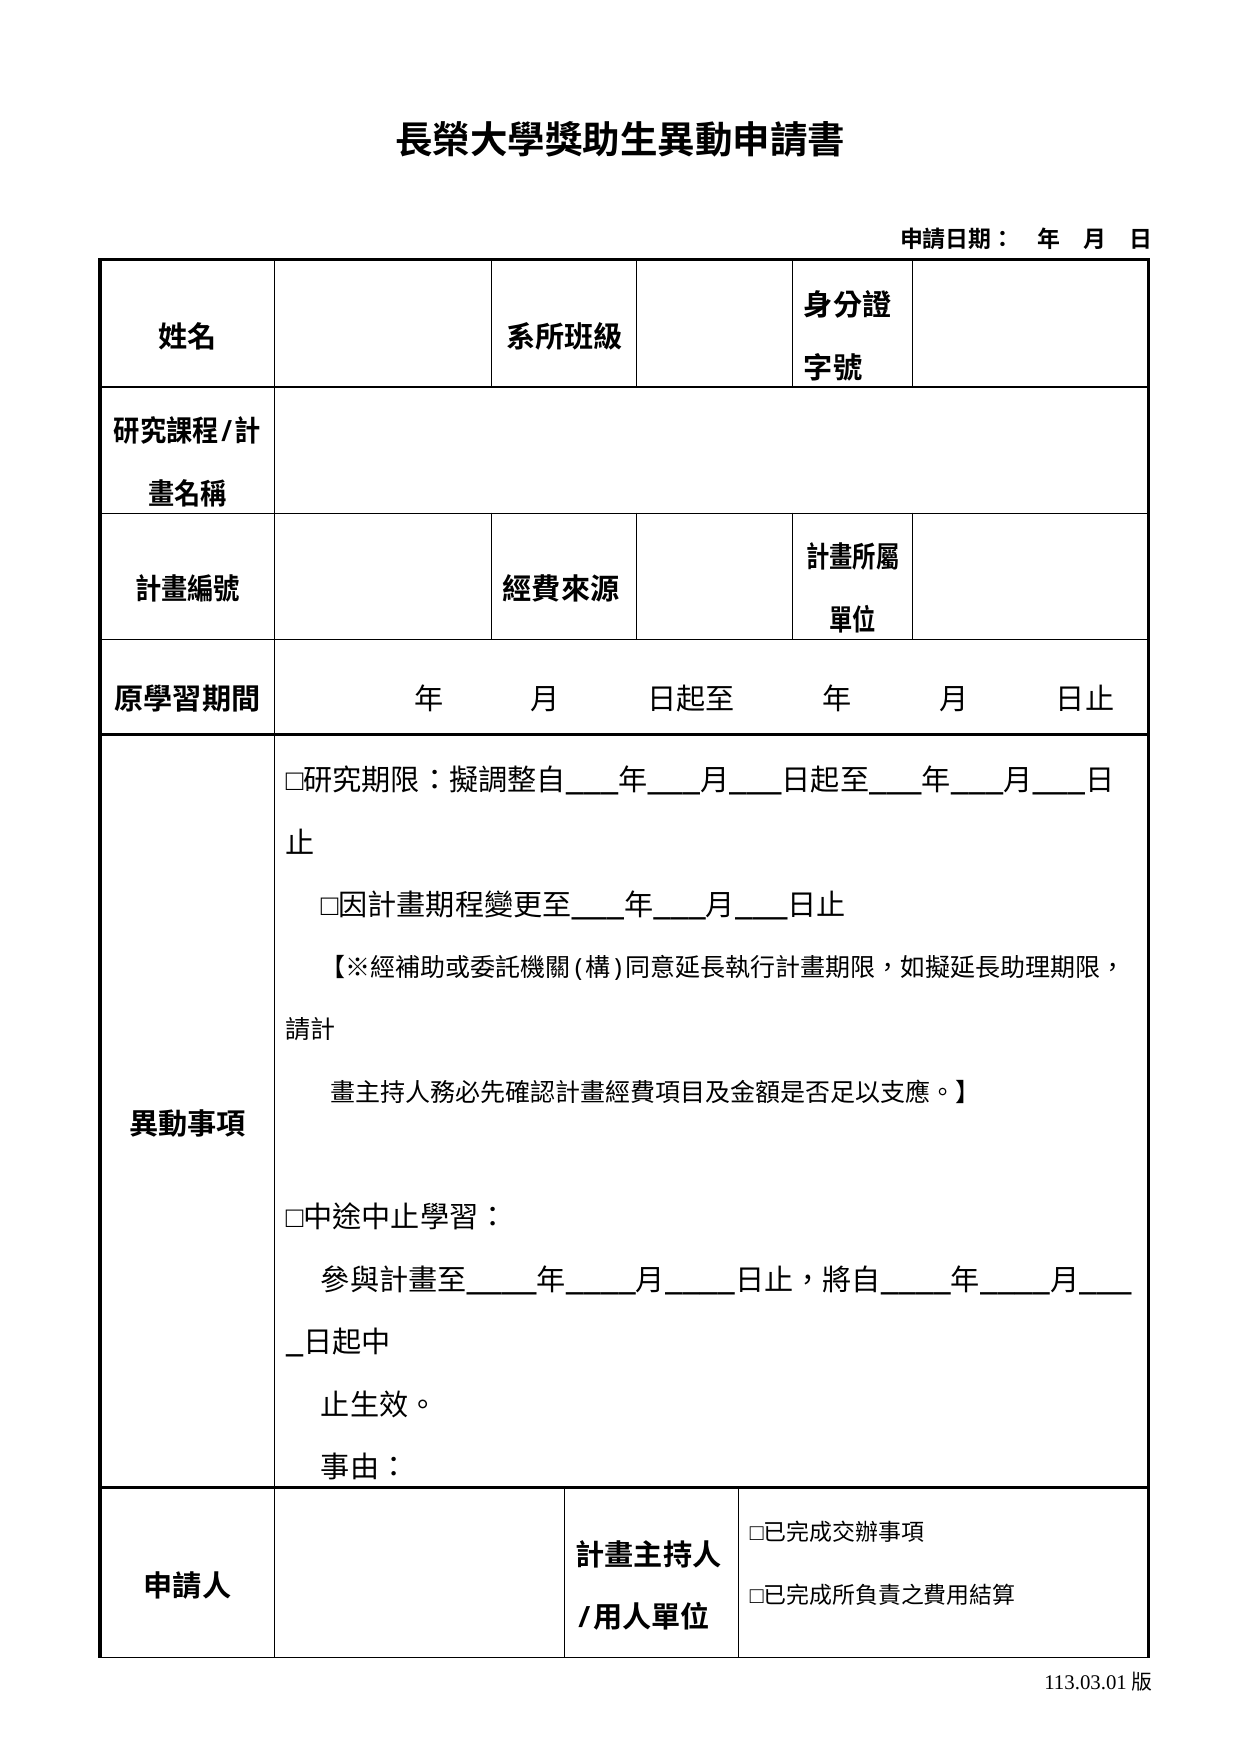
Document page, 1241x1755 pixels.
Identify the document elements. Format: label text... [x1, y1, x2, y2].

table_cell 計畫編號 [102, 514, 274, 638]
table_cell 研究課程/計畫名稱 [102, 388, 274, 512]
table_header [913, 261, 1147, 386]
text 申請日期： 年 月 日 [89, 196, 1152, 258]
table_header 身分證字號 [793, 261, 912, 386]
table_cell 年 月 日起至 年 月 日止 [275, 640, 1147, 733]
table_cell [637, 514, 792, 638]
table_cell 計畫主持人/用人單位 [565, 1489, 738, 1657]
table_cell 異動事項 [102, 736, 274, 1486]
table_header [275, 261, 491, 386]
table_cell 申請人 [102, 1489, 274, 1657]
table_cell 計畫所屬單位 [793, 514, 912, 638]
table_cell [275, 514, 491, 638]
table_cell □研究期限：擬調整自___年___月___日起至___年___月___日止 □因計畫期程變更至___年___月___日止 【※經補助或委託機關(構)同意延長執行計畫期限，如擬延長助理期限，請計 畫主持人務必先確認計畫經費項目及金額是否足以支應。】 □中途中止學習： 參與計畫至____年____月____日止，將自____年____月____日起中 止生效。 事由： [275, 736, 1147, 1486]
table_cell 原學習期間 [102, 640, 274, 733]
table_cell [275, 1489, 564, 1657]
table_cell 經費來源 [492, 514, 636, 638]
table_cell [913, 514, 1147, 638]
text 長榮大學獎助生異動申請書 [89, 96, 1152, 158]
table_cell [275, 388, 1147, 512]
table_header [637, 261, 792, 386]
table_header 姓名 [102, 261, 274, 386]
table_cell □已完成交辦事項 □已完成所負責之費用結算 [739, 1489, 1147, 1657]
table_header 系所班級 [492, 261, 636, 386]
